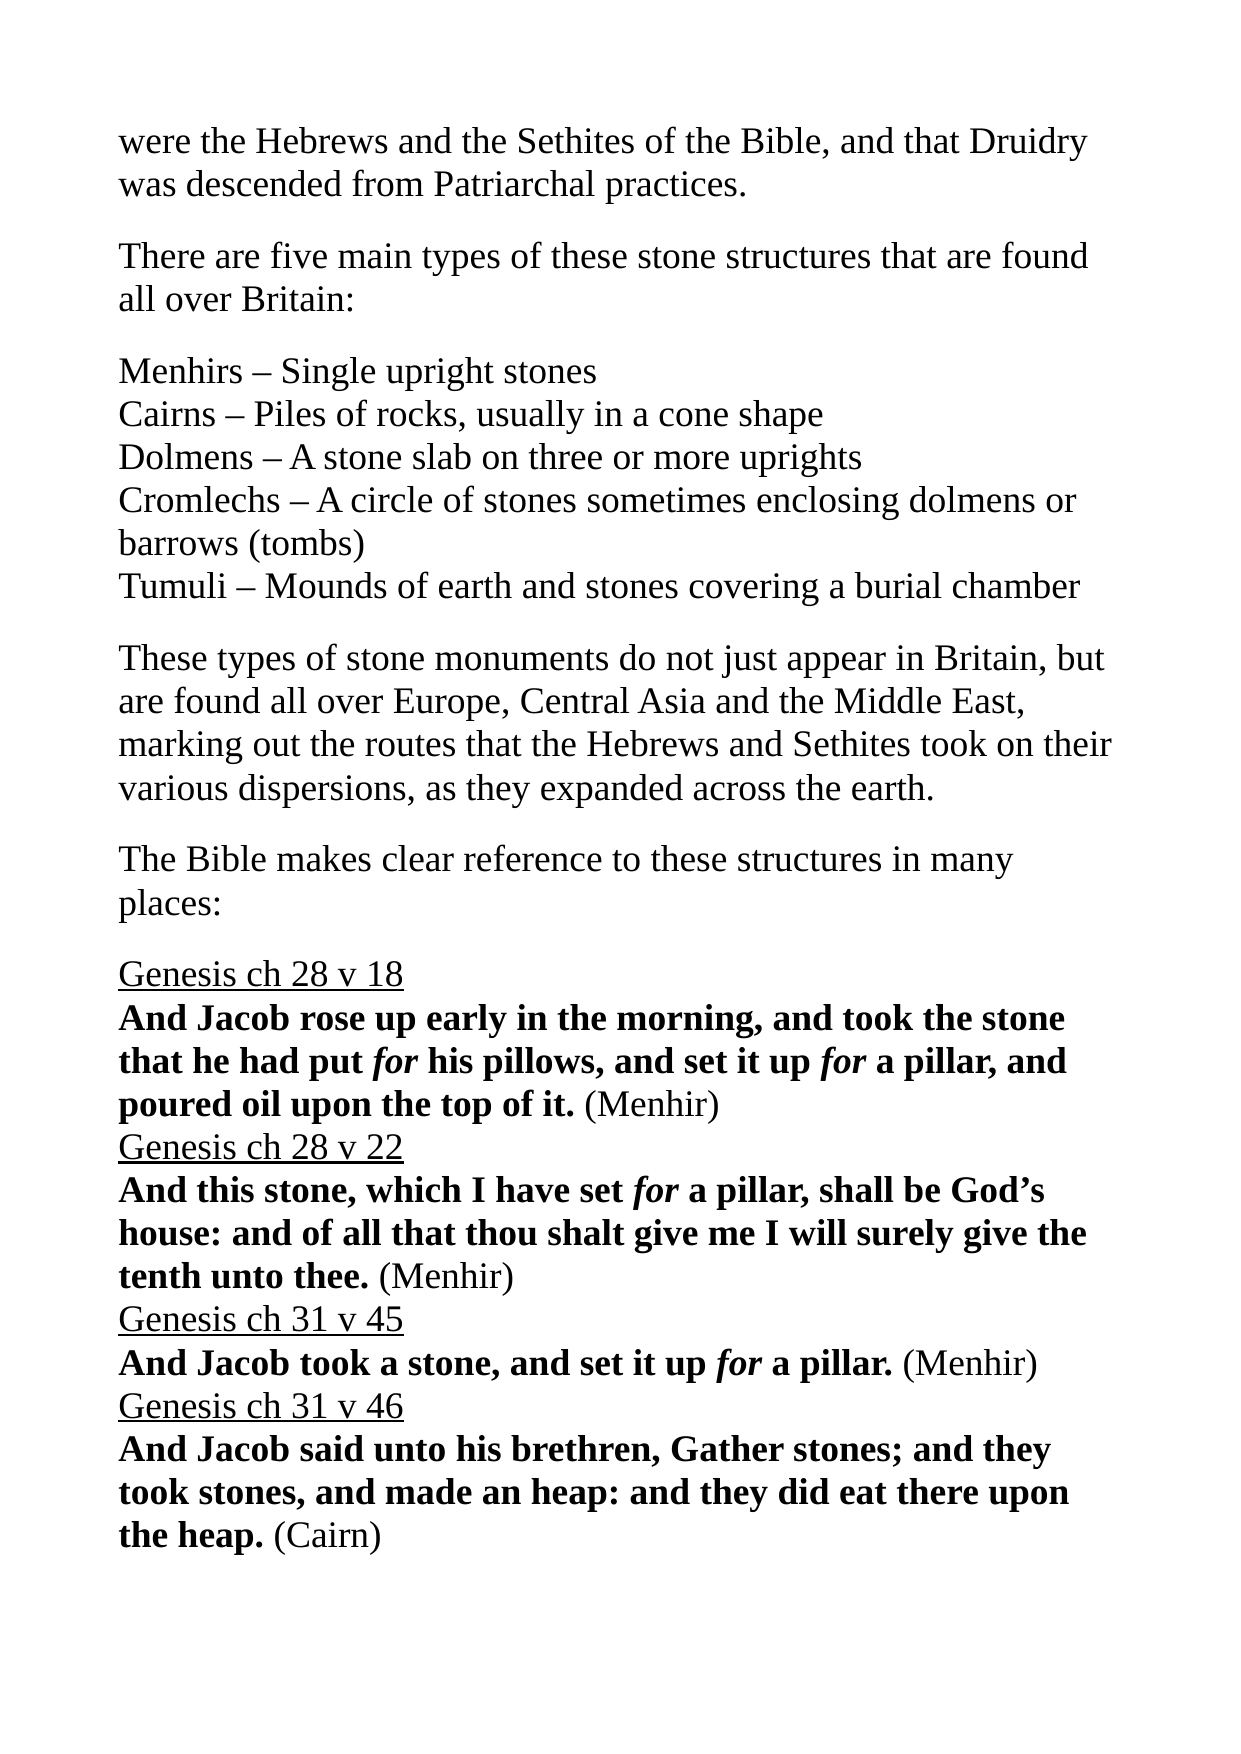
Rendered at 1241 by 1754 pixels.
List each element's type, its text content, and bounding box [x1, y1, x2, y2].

text were the Hebrews and the Sethites of the Bible, and that Druidry was descended from Patriarchal practices. [118, 118, 1122, 204]
text These types of stone monuments do not just appear in Britain, but are found all over Europe, Central Asia and the Middle East, marking out the routes that the Hebrews and Sethites took on their various dispersions, as they expanded across the earth. [118, 636, 1122, 808]
text There are five main types of these stone structures that are found all over Britain: [118, 233, 1122, 319]
text Genesis ch 31 v 46 And Jacob said unto his brethren, Gather stones; and they took stones, and made an heap: and they did eat there upon the heap. (Cairn) [118, 1383, 1122, 1556]
text Genesis ch 28 v 18 And Jacob rose up early in the morning, and took the stone that he had put for his pillows, and set it up for a pillar, and poured oil upon the top of it. (Menhir) [118, 952, 1122, 1124]
text Genesis ch 28 v 22 And this stone, which I have set for a pillar, shall be God’s house: and of all that thou shalt give me I will surely give the tenth unto thee. (Menhir) [118, 1124, 1122, 1297]
text The Bible makes clear reference to these structures in many [118, 837, 1122, 880]
text places: [118, 880, 1122, 923]
text Genesis ch 31 v 45 And Jacob took a stone, and set it up for a pillar. (Menhir) [118, 1297, 1122, 1383]
text Menhirs – Single upright stones Cairns – Piles of rocks, usually in a cone shape Dolmens – A stone slab on three or more uprights Cromlechs – A circle of stones sometimes enclosing dolmens or barrows (tombs) Tumuli – Mounds of earth and stones covering a burial chamber [118, 348, 1122, 607]
